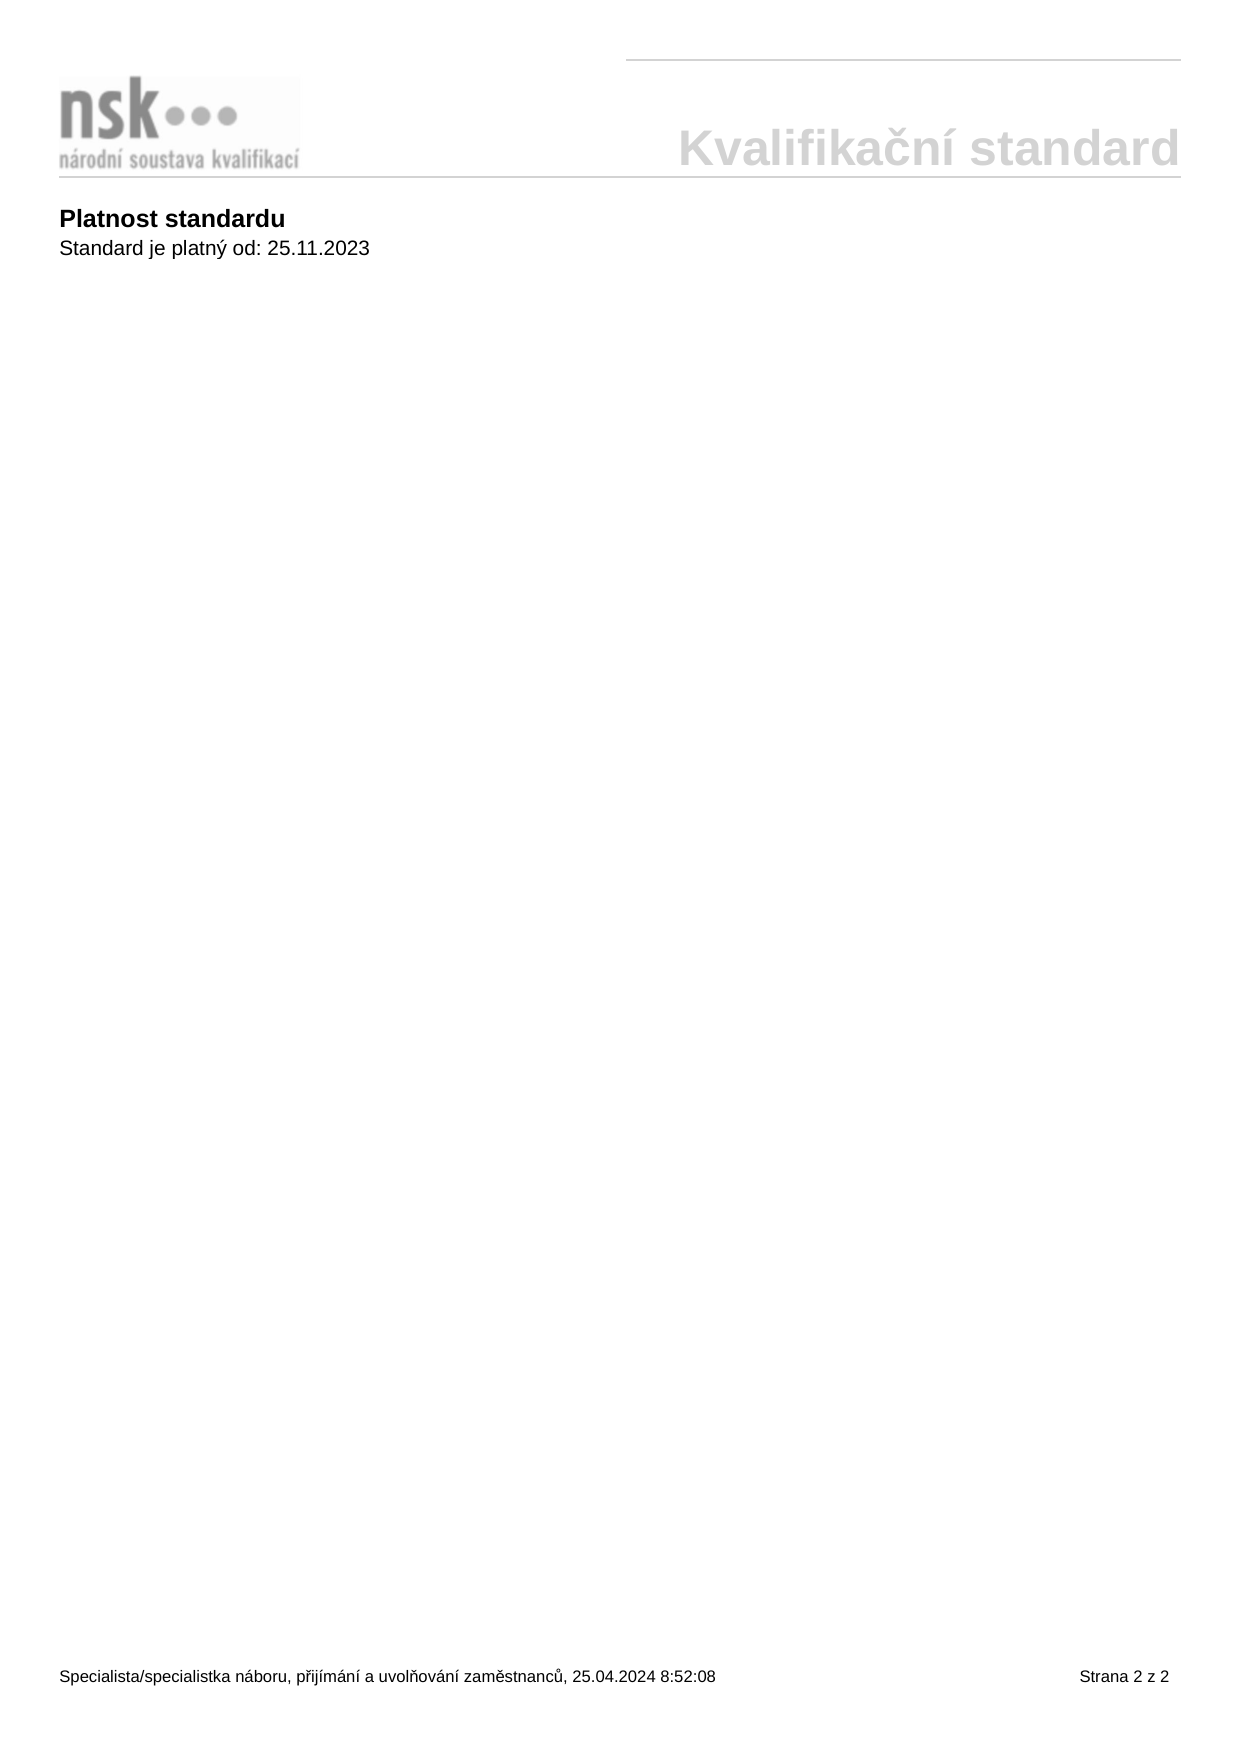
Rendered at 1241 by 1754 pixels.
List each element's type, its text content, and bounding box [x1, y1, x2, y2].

table_cell [1169, 194, 1181, 200]
table_cell [1169, 1159, 1181, 1409]
table_cell [626, 559, 862, 859]
table_cell [626, 859, 862, 1159]
table_cell [1169, 259, 1181, 559]
table_cell [626, 1159, 862, 1409]
table_cell [862, 259, 1093, 559]
table_cell Strana 2 z 2 [862, 1658, 1169, 1694]
table_cell [59, 1409, 483, 1658]
table_cell [484, 859, 620, 1159]
table_cell [620, 1159, 626, 1409]
table_cell [484, 1159, 620, 1409]
table_cell [626, 194, 862, 200]
table_cell [484, 1409, 620, 1658]
table_cell [620, 859, 626, 1159]
table_cell [1169, 859, 1181, 1159]
table_cell [59, 559, 483, 859]
table_cell [862, 1409, 1093, 1658]
table_cell [59, 178, 1181, 194]
table_cell [621, 59, 626, 170]
table_cell [1169, 1409, 1181, 1658]
table_cell [862, 559, 1093, 859]
table_cell Specialista/specialistka náboru, přijímání a uvolňování zaměstnanců, 25.04.2024 8:52:08 [59, 1658, 862, 1694]
table_cell Standard je platný od: 25.11.2023 [59, 236, 1181, 259]
table_cell [1169, 1658, 1181, 1694]
table_cell [484, 559, 620, 859]
table_cell [59, 259, 483, 559]
table_cell [620, 1409, 626, 1658]
table_cell [620, 559, 626, 859]
table_cell [862, 1159, 1093, 1409]
table_cell [620, 259, 626, 559]
table_cell [59, 194, 483, 200]
table_cell [484, 194, 620, 200]
table_cell [59, 1159, 483, 1409]
table_cell [1093, 194, 1169, 200]
table_cell [626, 259, 862, 559]
table_cell [484, 259, 620, 559]
table_cell [1169, 559, 1181, 859]
table_cell [862, 194, 1093, 200]
table_cell [862, 859, 1093, 1159]
table_cell [626, 1409, 862, 1658]
table_cell [1093, 559, 1169, 859]
table_cell Platnost standardu [59, 200, 1181, 236]
table_cell [59, 171, 483, 176]
table_cell [484, 171, 620, 176]
table_cell [1093, 1409, 1169, 1658]
table_cell [1093, 859, 1169, 1159]
table_cell [59, 859, 483, 1159]
table_cell [1093, 259, 1169, 559]
table_cell Kvalifikační standard [626, 61, 1181, 176]
picture [58, 59, 621, 171]
table_cell [1093, 1159, 1169, 1409]
